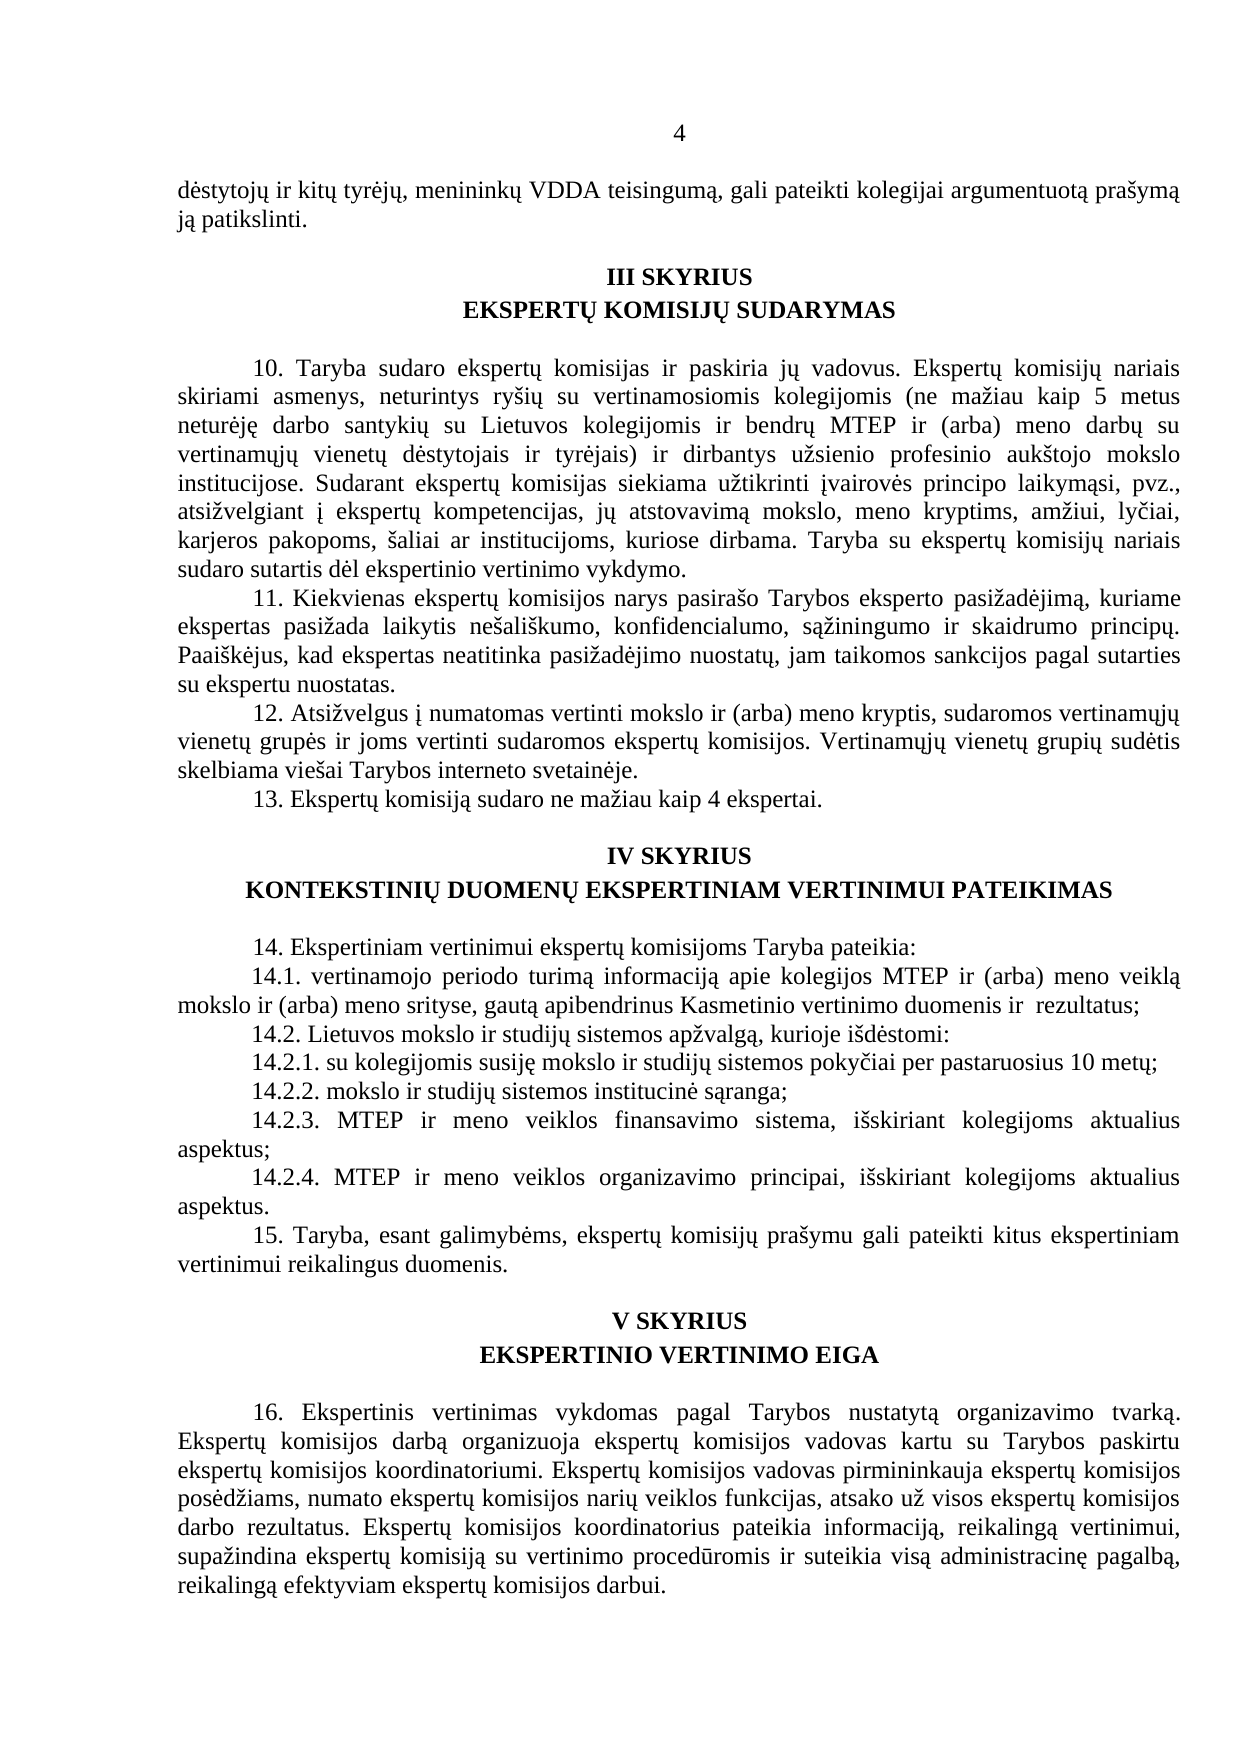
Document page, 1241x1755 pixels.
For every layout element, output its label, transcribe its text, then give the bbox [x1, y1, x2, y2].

text 14.2.2. mokslo ir studijų sistemos institucinė sąranga; [177, 1076, 1181, 1105]
text 12. Atsižvelgus į numatomas vertinti mokslo ir (arba) meno kryptis, sudaromos vertinamųjų vienetų grupės ir joms vertinti sudaromos ekspertų komisijos. Vertinamųjų vienetų grupių sudėtis skelbiama viešai Tarybos interneto svetainėje. [177, 698, 1181, 784]
text 14.2. Lietuvos mokslo ir studijų sistemos apžvalgą, kurioje išdėstomi: [177, 1019, 1181, 1047]
text 14. Ekspertiniam vertinimui ekspertų komisijoms Taryba pateikia: [177, 932, 1181, 961]
text 14.2.1. su kolegijomis susiję mokslo ir studijų sistemos pokyčiai per pastaruosius 10 metų; [177, 1047, 1181, 1076]
text III SKYRIUS [177, 262, 1181, 290]
text 11. Kiekvienas ekspertų komisijos narys pasirašo Tarybos eksperto pasižadėjimą, kuriame ekspertas pasižada laikytis nešališkumo, konfidencialumo, sąžiningumo ir skaidrumo principų. Paaiškėjus, kad ekspertas neatitinka pasižadėjimo nuostatų, jam taikomos sankcijos pagal sutarties su ekspertu nuostatas. [177, 583, 1181, 698]
text V SKYRIUS [177, 1306, 1181, 1335]
subtitle KONTEKSTINIŲ DUOMENŲ EKSPERTINIAM VERTINIMUI PATEIKIMAS [177, 875, 1181, 904]
text 10. Taryba sudaro ekspertų komisijas ir paskiria jų vadovus. Ekspertų komisijų nariais skiriami asmenys, neturintys ryšių su vertinamosiomis kolegijomis (ne mažiau kaip 5 metus neturėję darbo santykių su Lietuvos kolegijomis ir bendrų MTEP ir (arba) meno darbų su vertinamųjų vienetų dėstytojais ir tyrėjais) ir dirbantys užsienio profesinio aukštojo mokslo institucijose. Sudarant ekspertų komisijas siekiama užtikrinti įvairovės principo laikymąsi, pvz., atsižvelgiant į ekspertų kompetencijas, jų atstovavimą mokslo, meno kryptims, amžiui, lyčiai, karjeros pakopoms, šaliai ar institucijoms, kuriose dirbama. Taryba su ekspertų komisijų nariais sudaro sutartis dėl ekspertinio vertinimo vykdymo. [177, 353, 1181, 583]
text 14.1. vertinamojo periodo turimą informaciją apie kolegijos MTEP ir (arba) meno veiklą mokslo ir (arba) meno srityse, gautą apibendrinus Kasmetinio vertinimo duomenis ir rezultatus; [177, 961, 1181, 1019]
text IV SKYRIUS [177, 841, 1181, 870]
text 14.2.4. MTEP ir meno veiklos organizavimo principai, išskiriant kolegijoms aktualius aspektus. [177, 1162, 1181, 1220]
text dėstytojų ir kitų tyrėjų, menininkų VDDA teisingumą, gali pateikti kolegijai argumentuotą prašymą ją patikslinti. [177, 175, 1181, 233]
text 13. Ekspertų komisiją sudaro ne mažiau kaip 4 ekspertai. [177, 784, 1181, 813]
subtitle EKSPERTŲ KOMISIJŲ SUDARYMAS [177, 295, 1181, 324]
text 15. Taryba, esant galimybėms, ekspertų komisijų prašymu gali pateikti kitus ekspertiniam vertinimui reikalingus duomenis. [177, 1220, 1181, 1277]
text 14.2.3. MTEP ir meno veiklos finansavimo sistema, išskiriant kolegijoms aktualius aspektus; [177, 1105, 1181, 1162]
text 16. Ekspertinis vertinimas vykdomas pagal Tarybos nustatytą organizavimo tvarką. Ekspertų komisijos darbą organizuoja ekspertų komisijos vadovas kartu su Tarybos paskirtu ekspertų komisijos koordinatoriumi. Ekspertų komisijos vadovas pirmininkauja ekspertų komisijos posėdžiams, numato ekspertų komisijos narių veiklos funkcijas, atsako už visos ekspertų komisijos darbo rezultatus. Ekspertų komisijos koordinatorius pateikia informaciją, reikalingą vertinimui, supažindina ekspertų komisiją su vertinimo procedūromis ir suteikia visą administracinę pagalbą, reikalingą efektyviam ekspertų komisijos darbui. [177, 1397, 1181, 1598]
subtitle EKSPERTINIO VERTINIMO EIGA [177, 1340, 1181, 1368]
